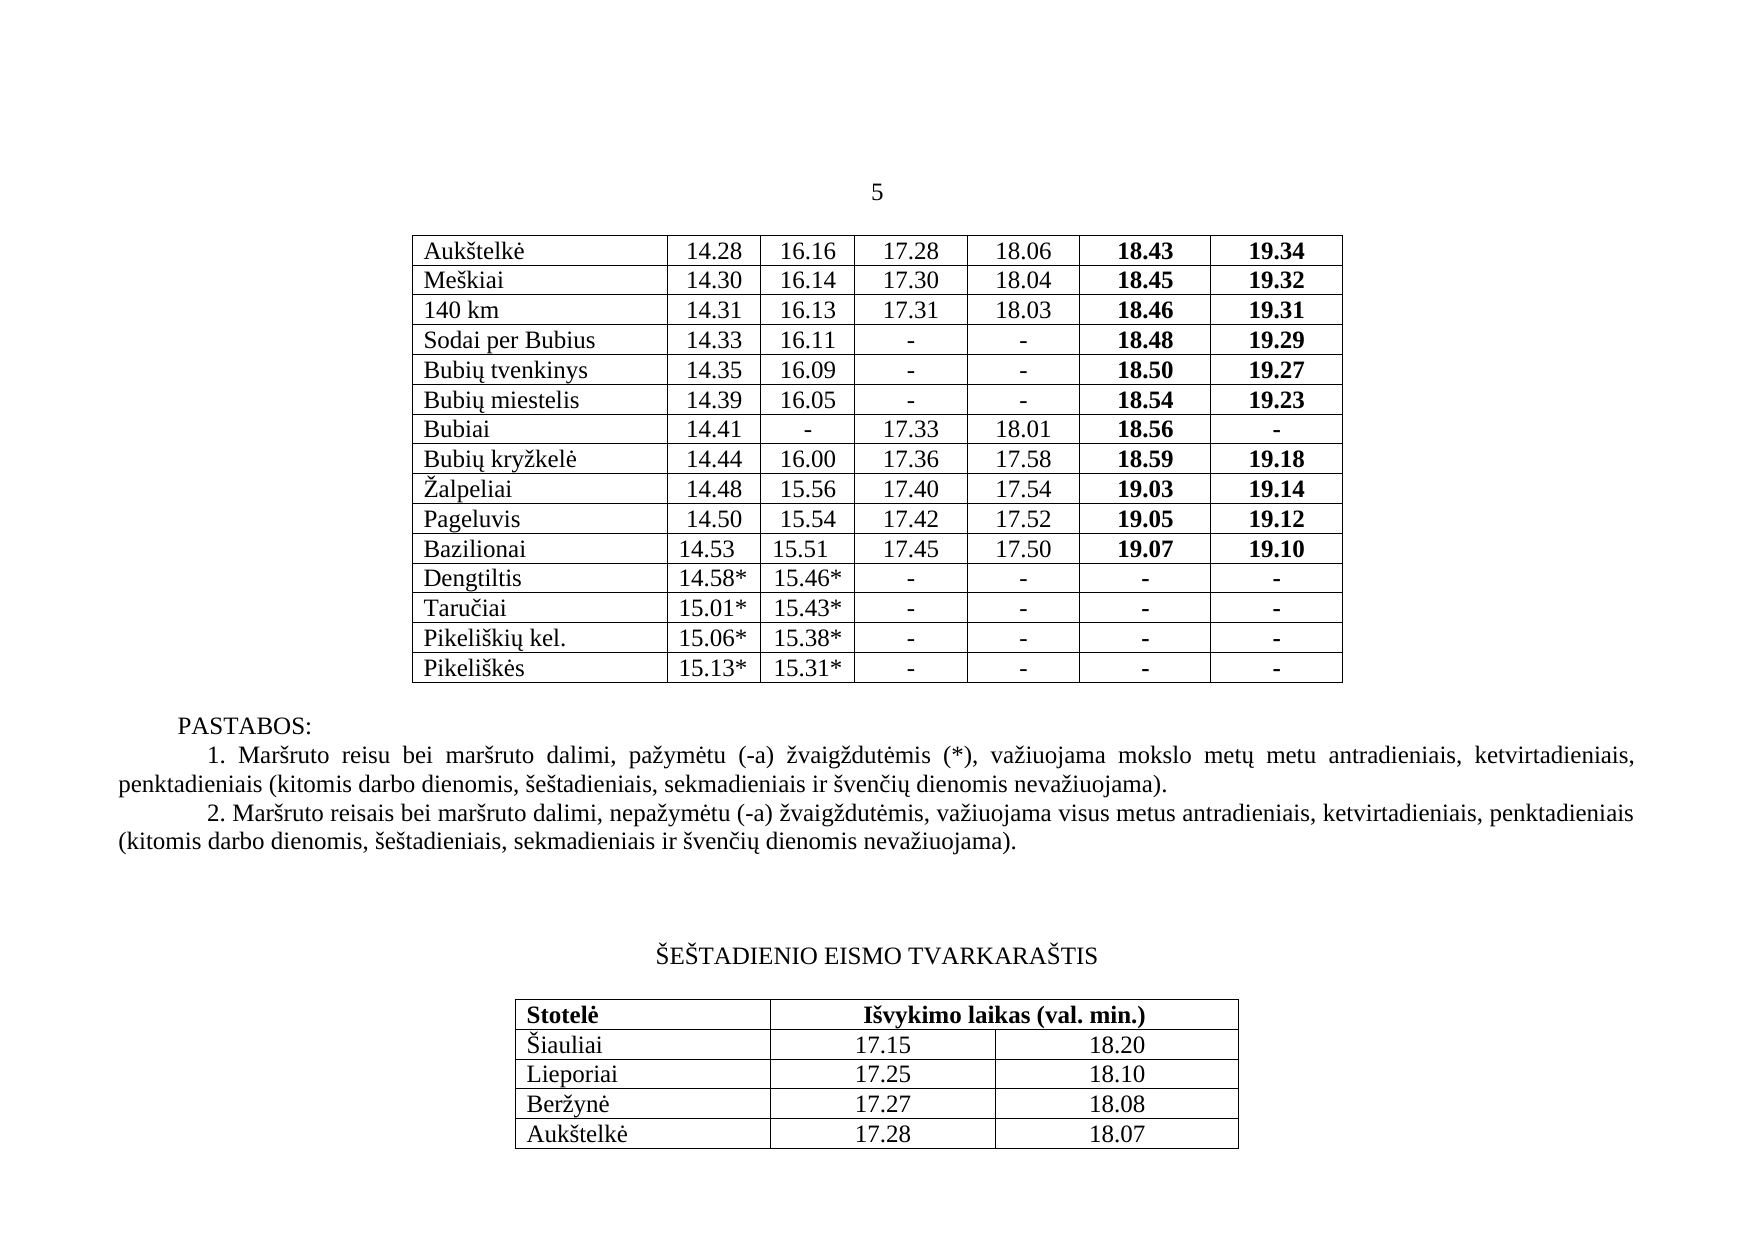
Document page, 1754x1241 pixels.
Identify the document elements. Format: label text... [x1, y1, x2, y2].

table_cell 18.54 [1080, 385, 1210, 413]
table_cell Žalpeliai [413, 474, 667, 503]
table_cell 18.20 [996, 1030, 1238, 1058]
table_cell Pikeliškės [413, 653, 667, 682]
table_cell Meškiai [413, 266, 667, 294]
table_cell - [968, 623, 1079, 652]
table_cell 17.27 [771, 1089, 995, 1118]
table_cell 15.38* [761, 623, 854, 652]
table_cell 18.06 [968, 236, 1079, 264]
table_cell 16.11 [761, 325, 854, 354]
table_cell 17.52 [968, 504, 1079, 533]
table_cell Bazilionai [413, 534, 667, 562]
table_cell Pageluvis [413, 504, 667, 533]
table_cell - [1211, 653, 1342, 682]
table_cell 16.09 [761, 355, 854, 384]
table_cell 14.50 [668, 504, 760, 533]
table_cell - [1211, 564, 1342, 592]
table_cell - [1080, 653, 1210, 682]
text 2. Maršruto reisais bei maršruto dalimi, nepažymėtu (-a) žvaigždutėmis, važiuojama visus metus antradieniais, ketvirtadieniais, penktadieniais (kitomis darbo dienomis, šeštadieniais, sekmadieniais ir švenčių dienomis nevažiuojama). [118, 798, 1636, 855]
table_cell Lieporiai [516, 1060, 770, 1088]
table_cell - [1080, 564, 1210, 592]
table_cell - [968, 385, 1079, 413]
table_cell - [855, 355, 967, 384]
table_cell 17.15 [771, 1030, 995, 1058]
table_cell - [855, 564, 967, 592]
table_cell 17.42 [855, 504, 967, 533]
table_cell Dengtiltis [413, 564, 667, 592]
table_cell 15.43* [761, 593, 854, 622]
table_cell 17.28 [855, 236, 967, 264]
table_cell 16.05 [761, 385, 854, 413]
table_cell - [855, 623, 967, 652]
table_cell - [1080, 593, 1210, 622]
table_cell - [1211, 415, 1342, 443]
table_cell 16.13 [761, 295, 854, 324]
table_cell 140 km [413, 295, 667, 324]
table_cell 19.29 [1211, 325, 1342, 354]
table_header Stotelė [516, 1000, 770, 1029]
table_cell 18.08 [996, 1089, 1238, 1118]
table_cell Beržynė [516, 1089, 770, 1118]
table_cell Sodai per Bubius [413, 325, 667, 354]
table_cell 15.01* [668, 593, 760, 622]
table_cell 14.33 [668, 325, 760, 354]
table_cell 14.31 [668, 295, 760, 324]
table_cell - [855, 593, 967, 622]
table_cell 18.43 [1080, 236, 1210, 264]
table_cell 18.10 [996, 1060, 1238, 1088]
table_cell 18.59 [1080, 444, 1210, 473]
table_cell 14.30 [668, 266, 760, 294]
table_cell 18.45 [1080, 266, 1210, 294]
table_cell 19.07 [1080, 534, 1210, 562]
table_cell - [968, 325, 1079, 354]
table_cell 14.48 [668, 474, 760, 503]
table_cell 19.31 [1211, 295, 1342, 324]
table_cell Bubių tvenkinys [413, 355, 667, 384]
table_cell 15.46* [761, 564, 854, 592]
text ŠEŠTADIENIO EISMO TVARKARAŠTIS [118, 941, 1636, 970]
table_cell 19.10 [1211, 534, 1342, 562]
table_cell Bubių kryžkelė [413, 444, 667, 473]
table_cell 17.40 [855, 474, 967, 503]
table_cell 16.16 [761, 236, 854, 264]
table_cell 19.05 [1080, 504, 1210, 533]
table_cell 18.46 [1080, 295, 1210, 324]
table_cell 17.36 [855, 444, 967, 473]
table_cell 18.01 [968, 415, 1079, 443]
table_cell 16.14 [761, 266, 854, 294]
table_cell 14.39 [668, 385, 760, 413]
table_cell - [855, 653, 967, 682]
text PASTABOS: [118, 711, 1636, 740]
table_cell 14.53 [668, 534, 760, 562]
table_cell 18.04 [968, 266, 1079, 294]
table_cell 15.13* [668, 653, 760, 682]
table_cell Taručiai [413, 593, 667, 622]
table_cell 19.32 [1211, 266, 1342, 294]
table_cell 17.54 [968, 474, 1079, 503]
table_cell 19.03 [1080, 474, 1210, 503]
table_cell - [855, 385, 967, 413]
table_cell - [855, 325, 967, 354]
table_cell 17.33 [855, 415, 967, 443]
table_cell 15.51 [761, 534, 854, 562]
table_cell 18.50 [1080, 355, 1210, 384]
table_cell 17.31 [855, 295, 967, 324]
table_cell 14.35 [668, 355, 760, 384]
table_cell 19.34 [1211, 236, 1342, 264]
table_cell 15.56 [761, 474, 854, 503]
table_cell 14.44 [668, 444, 760, 473]
table_cell 17.30 [855, 266, 967, 294]
table_cell 17.58 [968, 444, 1079, 473]
table_cell 19.23 [1211, 385, 1342, 413]
table_cell Bubių miestelis [413, 385, 667, 413]
table_cell 17.28 [771, 1119, 995, 1148]
table_cell 15.06* [668, 623, 760, 652]
table_cell 16.00 [761, 444, 854, 473]
table_cell - [761, 415, 854, 443]
table_cell 15.54 [761, 504, 854, 533]
table_cell 17.45 [855, 534, 967, 562]
table_cell - [1080, 623, 1210, 652]
table_cell - [968, 653, 1079, 682]
table_cell Bubiai [413, 415, 667, 443]
table_cell Aukštelkė [516, 1119, 770, 1148]
table_cell Pikeliškių kel. [413, 623, 667, 652]
table_cell 19.12 [1211, 504, 1342, 533]
table_cell 14.28 [668, 236, 760, 264]
table_cell - [968, 564, 1079, 592]
table_header Išvykimo laikas (val. min.) [771, 1000, 1238, 1029]
table_cell 17.50 [968, 534, 1079, 562]
table_cell Šiauliai [516, 1030, 770, 1058]
table_cell 17.25 [771, 1060, 995, 1088]
table_cell - [1211, 623, 1342, 652]
table_cell 18.56 [1080, 415, 1210, 443]
table_cell 19.18 [1211, 444, 1342, 473]
table_cell 15.31* [761, 653, 854, 682]
table_cell 19.27 [1211, 355, 1342, 384]
table_cell 14.58* [668, 564, 760, 592]
table_cell 18.07 [996, 1119, 1238, 1148]
table_cell 18.48 [1080, 325, 1210, 354]
table_cell - [968, 355, 1079, 384]
table_cell - [968, 593, 1079, 622]
table_cell 18.03 [968, 295, 1079, 324]
table_cell 19.14 [1211, 474, 1342, 503]
table_cell - [1211, 593, 1342, 622]
table_cell Aukštelkė [413, 236, 667, 264]
text 1. Maršruto reisu bei maršruto dalimi, pažymėtu (-a) žvaigždutėmis (*), važiuojama mokslo metų metu antradieniais, ketvirtadieniais, penktadieniais (kitomis darbo dienomis, šeštadieniais, sekmadieniais ir švenčių dienomis nevažiuojama). [118, 740, 1636, 798]
table_cell 14.41 [668, 415, 760, 443]
